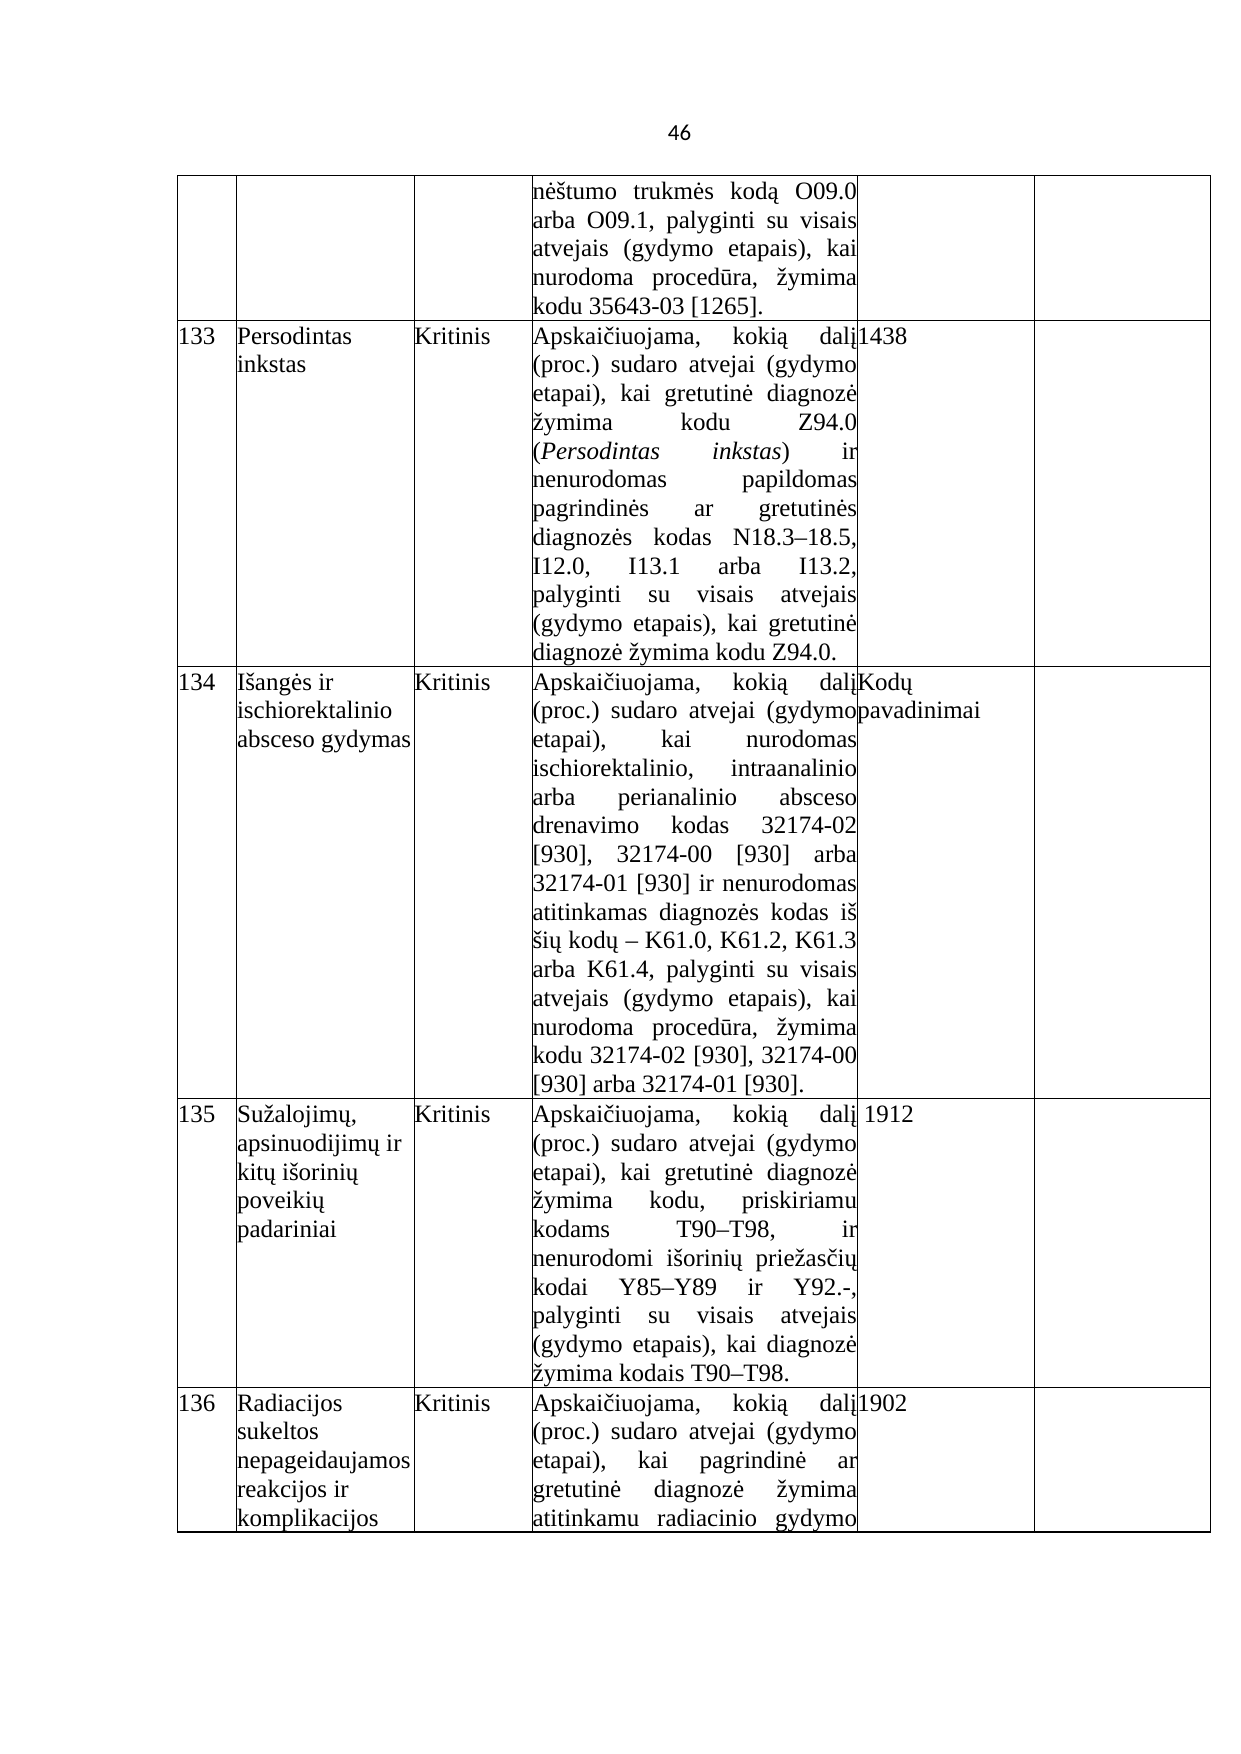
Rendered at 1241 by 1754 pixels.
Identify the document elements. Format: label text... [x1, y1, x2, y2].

table_cell 136 [178, 1388, 236, 1531]
table_cell [237, 176, 414, 320]
table_cell Kritinis [415, 667, 532, 1098]
table_cell [1035, 1099, 1210, 1387]
table_cell Kritinis [415, 1099, 532, 1387]
table_cell 1438 [858, 321, 1034, 666]
table_cell [1035, 321, 1210, 666]
table_cell Apskaičiuojama, kokią dalį (proc.) sudaro atvejai (gydymo etapai), kai nurodomas ischiorektalinio, intraanalinio arba perianalinio absceso drenavimo kodas 32174-02 [930], 32174-00 [930] arba 32174-01 [930] ir nenurodomas atitinkamas diagnozės kodas iš šių kodų – K61.0, K61.2, K61.3 arba K61.4, palyginti su visais atvejais (gydymo etapais), kai nurodoma procedūra, žymima kodu 32174-02 [930], 32174-00 [930] arba 32174-01 [930]. [533, 667, 857, 1098]
table_cell Radiacijos sukeltos nepageidaujamos reakcijos ir komplikacijos [237, 1388, 414, 1531]
table_cell 133 [178, 321, 236, 666]
table_cell nėštumo trukmės kodą O09.0 arba O09.1, palyginti su visais atvejais (gydymo etapais), kai nurodoma procedūra, žymima kodu 35643-03 [1265]. [533, 176, 857, 320]
table_cell Apskaičiuojama, kokią dalį (proc.) sudaro atvejai (gydymo etapai), kai gretutinė diagnozė žymima kodu Z94.0 (Persodintas inkstas) ir nenurodomas papildomas pagrindinės ar gretutinės diagnozės kodas N18.3–18.5, I12.0, I13.1 arba I13.2, palyginti su visais atvejais (gydymo etapais), kai gretutinė diagnozė žymima kodu Z94.0. [533, 321, 857, 666]
table_cell Persodintas inkstas [237, 321, 414, 666]
table_cell [858, 176, 1034, 320]
table_cell Apskaičiuojama, kokią dalį (proc.) sudaro atvejai (gydymo etapai), kai pagrindinė ar gretutinė diagnozė žymima atitinkamu radiacinio gydymo [533, 1388, 857, 1531]
table_cell Kritinis [415, 321, 532, 666]
table_cell Sužalojimų, apsinuodijimų ir kitų išorinių poveikių padariniai [237, 1099, 414, 1387]
table_cell 135 [178, 1099, 236, 1387]
table_cell Išangės ir ischiorektalinio absceso gydymas [237, 667, 414, 1098]
table_cell Kritinis [415, 1388, 532, 1531]
table_cell 134 [178, 667, 236, 1098]
table_cell Apskaičiuojama, kokią dalį (proc.) sudaro atvejai (gydymo etapai), kai gretutinė diagnozė žymima kodu, priskiriamu kodams T90–T98, ir nenurodomi išorinių priežasčių kodai Y85–Y89 ir Y92.-, palyginti su visais atvejais (gydymo etapais), kai diagnozė žymima kodais T90–T98. [533, 1099, 857, 1387]
table_cell [415, 176, 532, 320]
table_cell [1035, 667, 1210, 1098]
table_cell [178, 176, 236, 320]
table_cell Kodų pavadinimai [858, 667, 1034, 1098]
table_cell [1035, 176, 1210, 320]
table_cell 1902 [858, 1388, 1034, 1531]
table_cell 1912 [858, 1099, 1034, 1387]
table_cell [1035, 1388, 1210, 1531]
